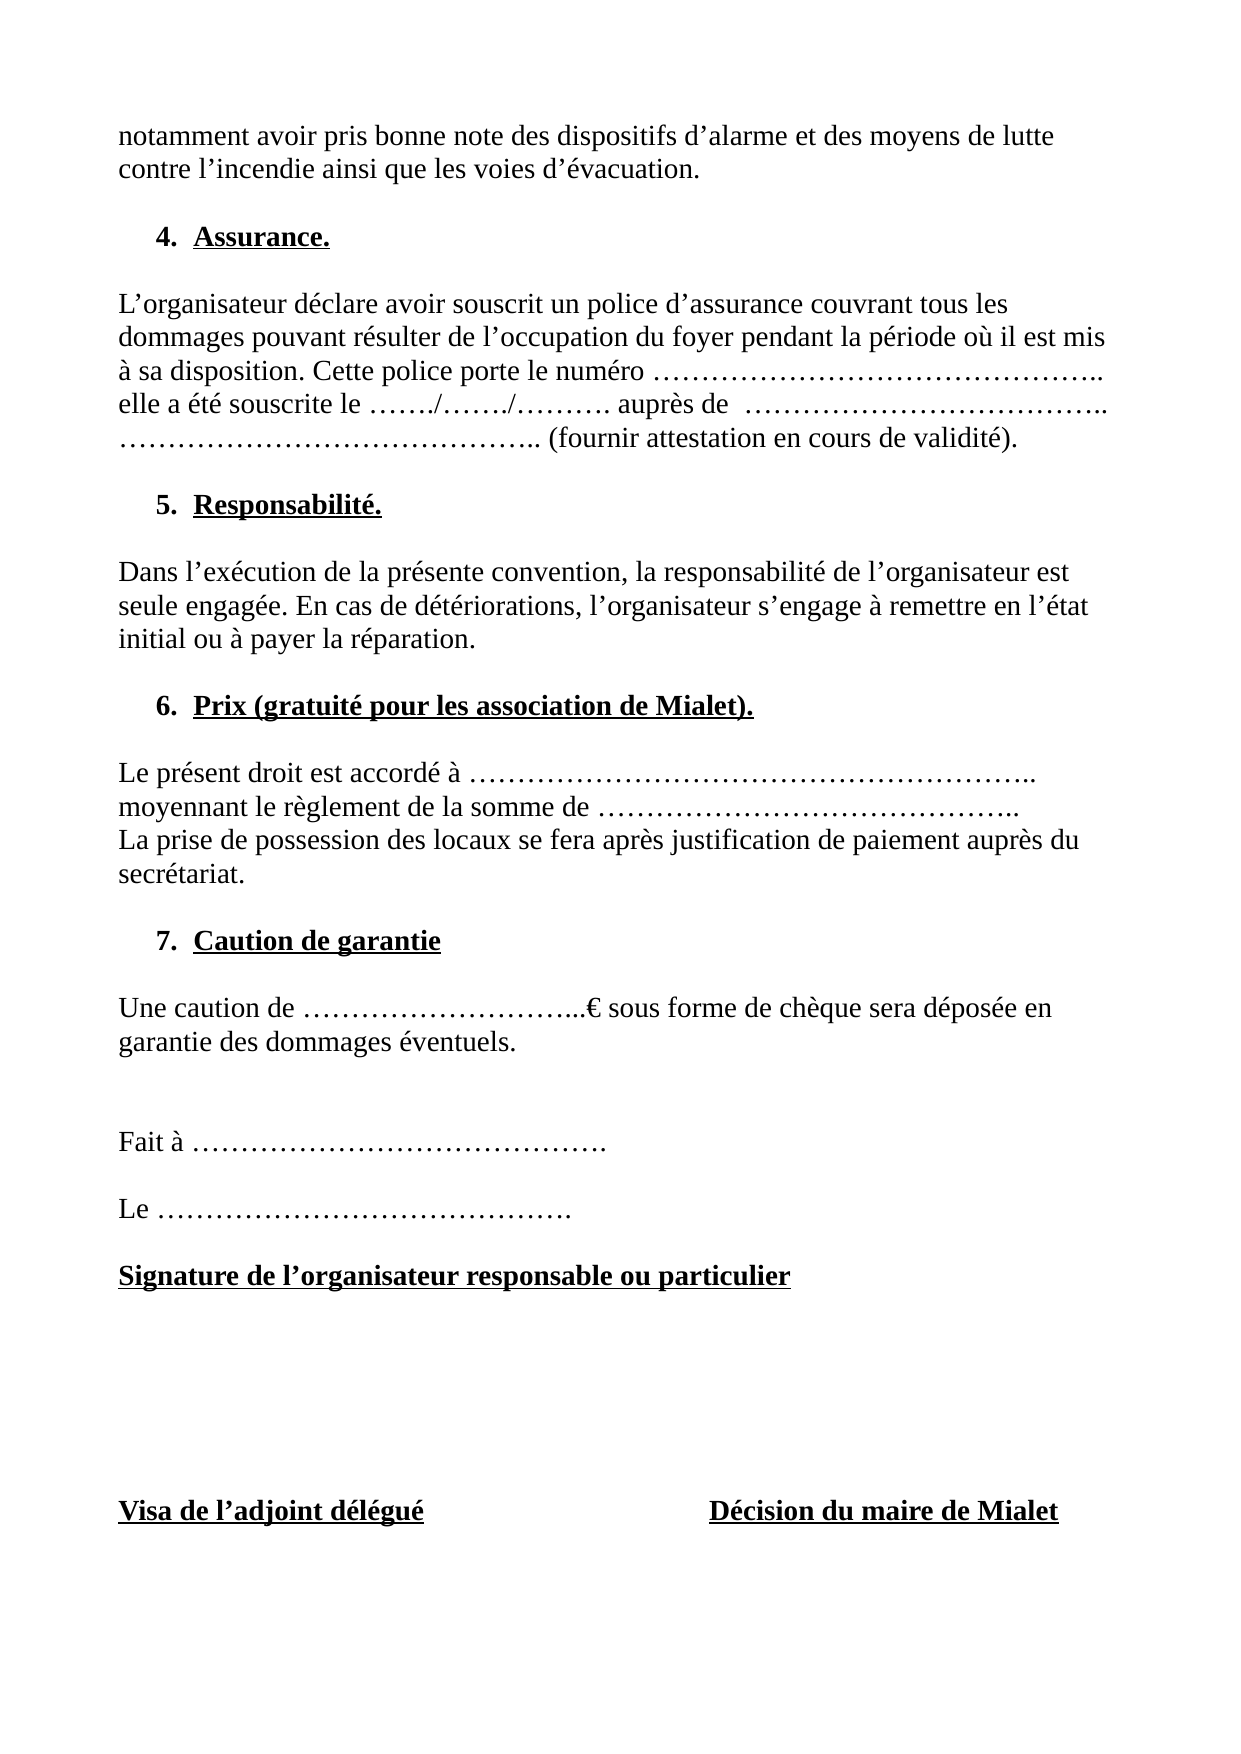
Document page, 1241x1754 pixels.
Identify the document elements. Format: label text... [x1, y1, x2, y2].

text Dans l’exécution de la présente convention, la responsabilité de l’organisateur est seule engagée. En cas de détériorations, l’organisateur s’engage à remettre en l’état initial ou à payer la réparation. [118, 554, 1122, 655]
text La prise de possession des locaux se fera après justification de paiement auprès du secrétariat. [118, 822, 1122, 889]
list Caution de garantie [156, 923, 1122, 957]
text Signature de l’organisateur responsable ou particulier [118, 1258, 1122, 1292]
text notamment avoir pris bonne note des dispositifs d’alarme et des moyens de lutte contre l’incendie ainsi que les voies d’évacuation. [118, 118, 1122, 185]
text Visa de l’adjoint délégué Décision du maire de Mialet [118, 1493, 1122, 1527]
text Le présent droit est accordé à ………………………………………………….. moyennant le règlement de la somme de …………………………………….. [118, 755, 1122, 822]
text Une caution de ………………………...€ sous forme de chèque sera déposée en garantie des dommages éventuels. [118, 990, 1122, 1057]
text L’organisateur déclare avoir souscrit un police d’assurance couvrant tous les dommages pouvant résulter de l’occupation du foyer pendant la période où il est mis à sa disposition. Cette police porte le numéro ……………………………………….. elle a été souscrite le ……./……./………. auprès de ……………………………….. …………………………………….. (fournir attestation en cours de validité). [118, 286, 1122, 453]
list Prix (gratuité pour les association de Mialet). [156, 688, 1122, 722]
text Fait à ……………………………………. [118, 1124, 1122, 1158]
list Responsabilité. [156, 487, 1122, 521]
list Assurance. [156, 219, 1122, 252]
text Le ……………………………………. [118, 1191, 1122, 1225]
